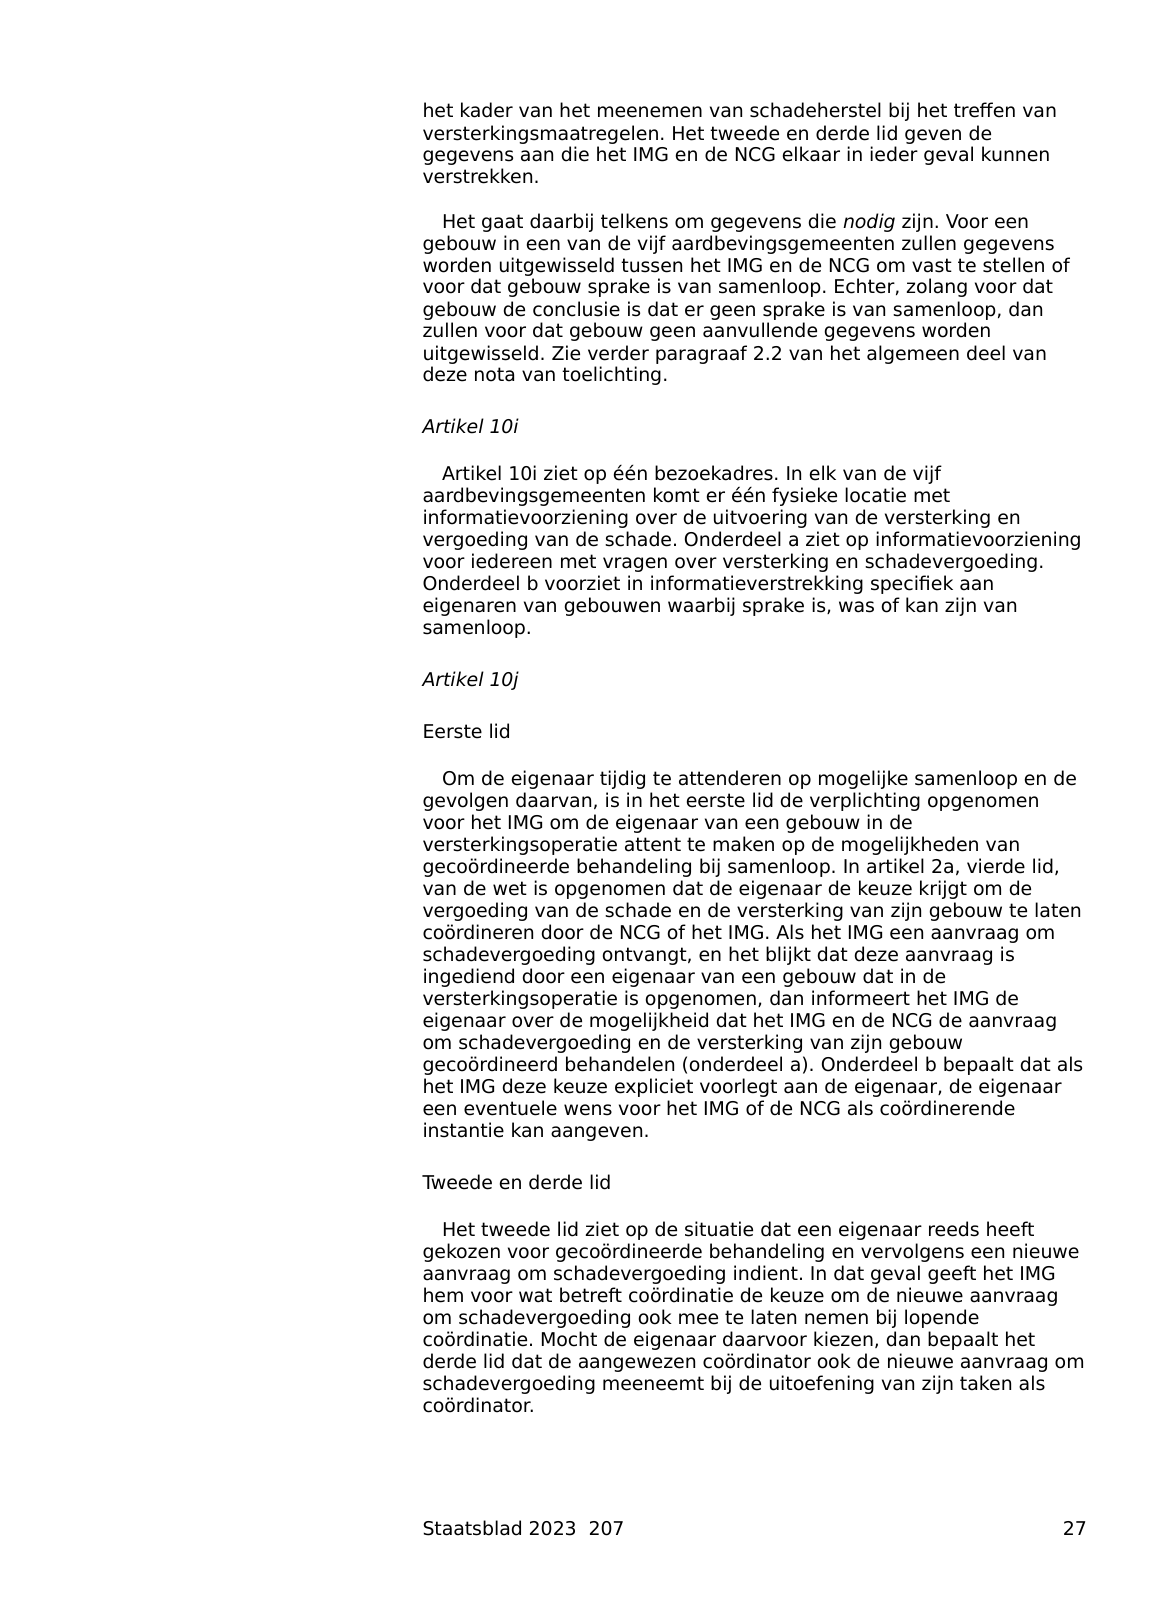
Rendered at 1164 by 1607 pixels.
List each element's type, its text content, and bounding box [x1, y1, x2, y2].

subtitle Artikel 10j [422, 669, 1087, 691]
subtitle Eerste lid [422, 721, 1087, 743]
text Om de eigenaar tijdig te attenderen op mogelijke samenloop en de gevolgen daarvan, is in het eerste lid de verplichting opgenomen voor het IMG om de eigenaar van een gebouw in de versterkingsoperatie attent te maken op de mogelijkheden van gecoördineerde behandeling bij samenloop. In artikel 2a, vierde lid, van de wet is opgenomen dat de eigenaar de keuze krijgt om de vergoeding van de schade en de versterking van zijn gebouw te laten coördineren door de NCG of het IMG. Als het IMG een aanvraag om schadevergoeding ontvangt, en het blijkt dat deze aanvraag is ingediend door een eigenaar van een gebouw dat in de versterkingsoperatie is opgenomen, dan informeert het IMG de eigenaar over de mogelijkheid dat het IMG en de NCG de aanvraag om schadevergoeding en de versterking van zijn gebouw gecoördineerd behandelen (onderdeel a). Onderdeel b bepaalt dat als het IMG deze keuze expliciet voorlegt aan de eigenaar, de eigenaar een eventuele wens voor het IMG of de NCG als coördinerende instantie kan aangeven. [422, 768, 1087, 1142]
text Het gaat daarbij telkens om gegevens die nodig zijn. Voor een gebouw in een van de vijf aardbevingsgemeenten zullen gegevens worden uitgewisseld tussen het IMG en de NCG om vast te stellen of voor dat gebouw sprake is van samenloop. Echter, zolang voor dat gebouw de conclusie is dat er geen sprake is van samenloop, dan zullen voor dat gebouw geen aanvullende gegevens worden uitgewisseld. Zie verder paragraaf 2.2 van het algemeen deel van deze nota van toelichting. [422, 211, 1087, 386]
subtitle Tweede en derde lid [422, 1172, 1087, 1194]
text Artikel 10i ziet op één bezoekadres. In elk van de vijf aardbevingsgemeenten komt er één fysieke locatie met informatievoorziening over de uitvoering van de versterking en vergoeding van de schade. Onderdeel a ziet op informatievoorziening voor iedereen met vragen over versterking en schadevergoeding. Onderdeel b voorziet in informatieverstrekking specifiek aan eigenaren van gebouwen waarbij sprake is, was of kan zijn van samenloop. [422, 463, 1087, 639]
subtitle Artikel 10i [422, 416, 1087, 438]
text Het tweede lid ziet op de situatie dat een eigenaar reeds heeft gekozen voor gecoördineerde behandeling en vervolgens een nieuwe aanvraag om schadevergoeding indient. In dat geval geeft het IMG hem voor wat betreft coördinatie de keuze om de nieuwe aanvraag om schadevergoeding ook mee te laten nemen bij lopende coördinatie. Mocht de eigenaar daarvoor kiezen, dan bepaalt het derde lid dat de aangewezen coördinator ook de nieuwe aanvraag om schadevergoeding meeneemt bij de uitoefening van zijn taken als coördinator. [422, 1219, 1087, 1417]
text het kader van het meenemen van schadeherstel bij het treffen van versterkingsmaatregelen. Het tweede en derde lid geven de gegevens aan die het IMG en de NCG elkaar in ieder geval kunnen verstrekken. [422, 100, 1087, 188]
